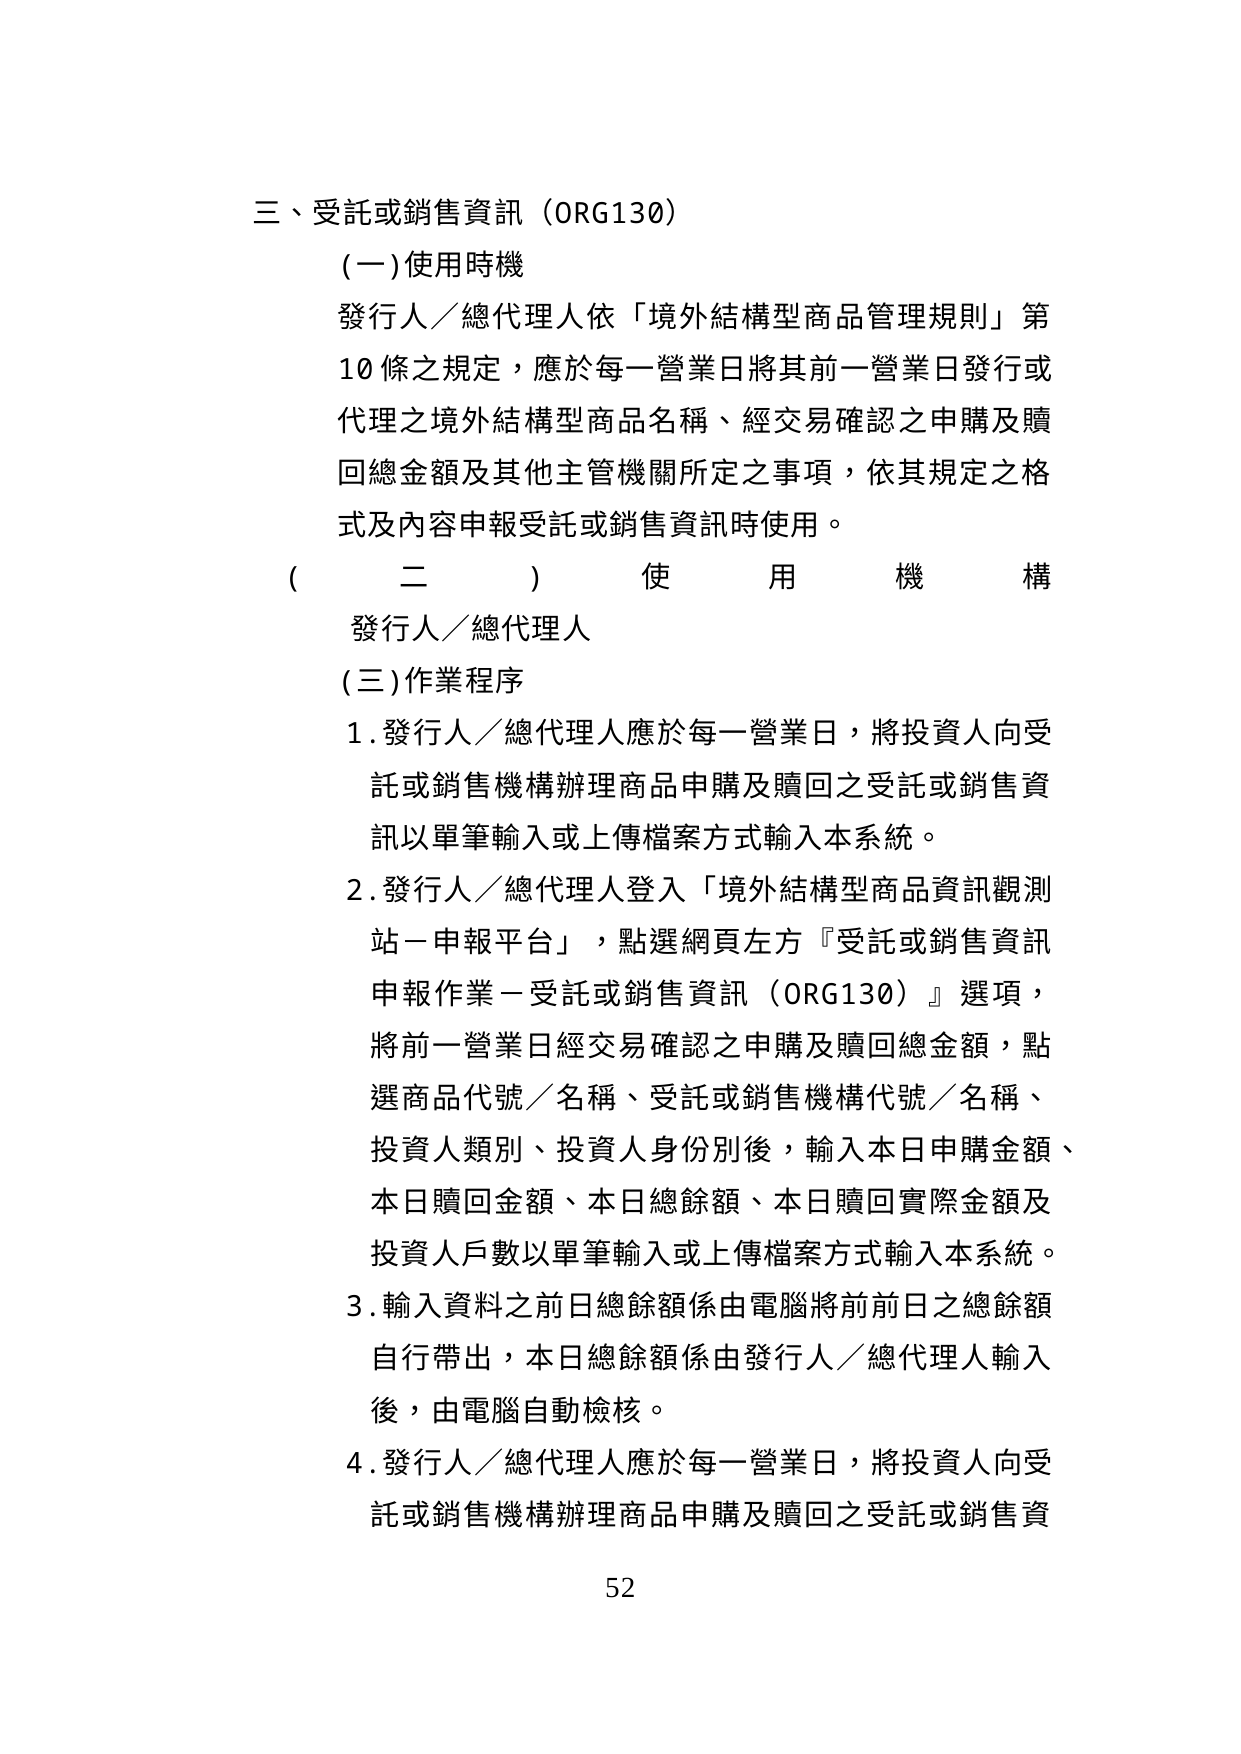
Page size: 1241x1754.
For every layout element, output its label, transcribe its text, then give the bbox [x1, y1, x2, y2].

text 2.發行人／總代理人登入「境外結構型商品資訊觀測站－申報平台」，點選網頁左方『受託或銷售資訊申報作業－受託或銷售資訊（ORG130）』選項，將前一營業日經交易確認之申購及贖回總金額，點選商品代號／名稱、受託或銷售機構代號／名稱、投資人類別、投資人身份別後，輸入本日申購金額、本日贖回金額、本日總餘額、本日贖回實際金額及投資人戶數以單筆輸入或上傳檔案方式輸入本系統。 [345, 857, 1053, 1273]
text 發行人／總代理人依「境外結構型商品管理規則」第10條之規定，應於每一營業日將其前一營業日發行或代理之境外結構型商品名稱、經交易確認之申購及贖回總金額及其他主管機關所定之事項，依其規定之格式及內容申報受託或銷售資訊時使用。 [337, 284, 1053, 544]
text 3.輸入資料之前日總餘額係由電腦將前前日之總餘額自行帶出，本日總餘額係由發行人／總代理人輸入後，由電腦自動檢核。 [345, 1273, 1053, 1429]
subtitle (二)使用機構 發行人／總代理人 [284, 544, 1053, 648]
text 1.發行人／總代理人應於每一營業日，將投資人向受託或銷售機構辦理商品申購及贖回之受託或銷售資訊以單筆輸入或上傳檔案方式輸入本系統。 [345, 700, 1053, 857]
subtitle 三、受託或銷售資訊（ORG130） [252, 179, 1053, 232]
subtitle (三)作業程序 [337, 648, 1053, 700]
text 4.發行人／總代理人應於每一營業日，將投資人向受託或銷售機構辦理商品申購及贖回之受託或銷售資 [345, 1429, 1053, 1534]
subtitle (一)使用時機 [337, 232, 1053, 284]
